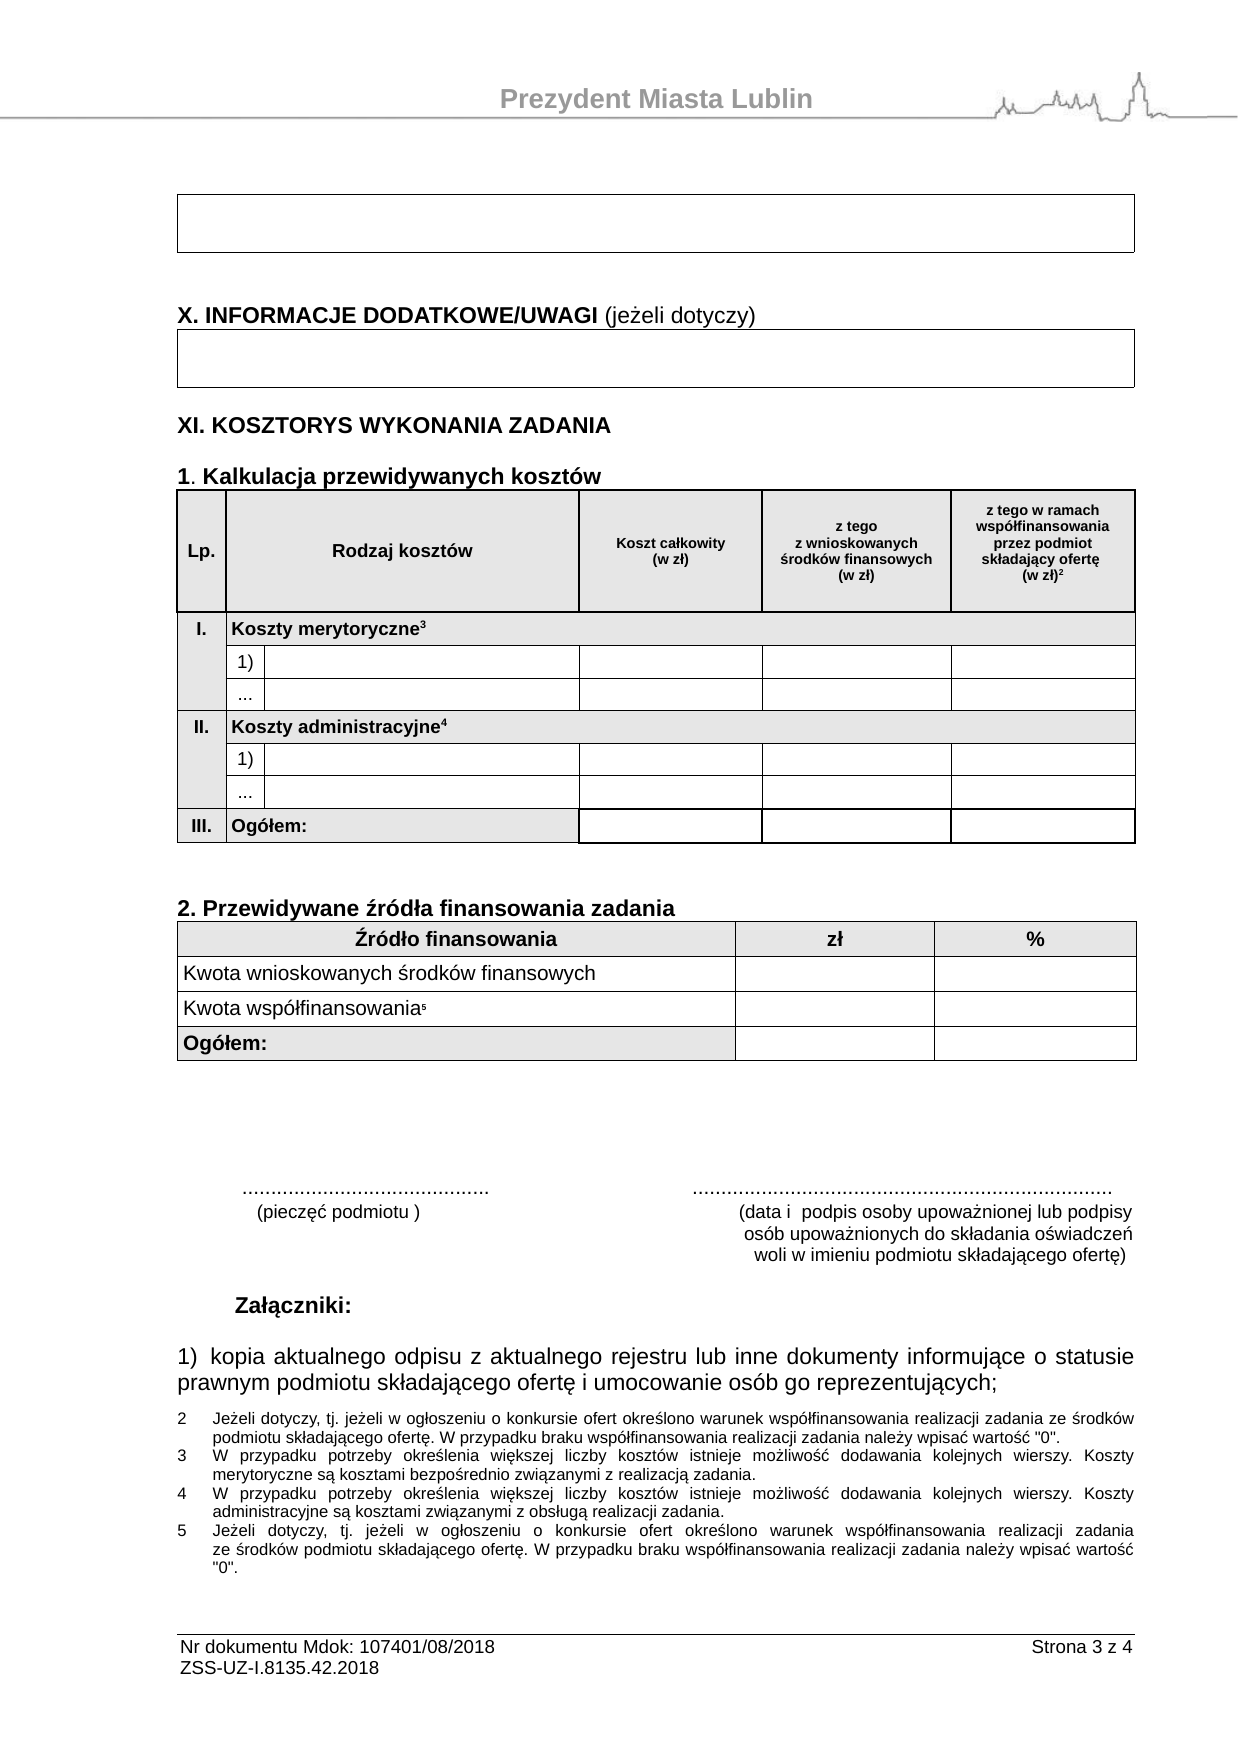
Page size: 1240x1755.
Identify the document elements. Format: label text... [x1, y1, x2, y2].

table_cell Ogółem: [227, 809, 578, 842]
table_cell ... [227, 679, 264, 710]
table_header Źródło finansowania [178, 922, 735, 956]
table_header [178, 330, 1134, 387]
table_cell I. [178, 613, 226, 710]
text ........................................... ......................................................................... [177, 1172, 1135, 1200]
table_cell [763, 744, 951, 775]
table_cell [736, 1027, 934, 1060]
table_header Koszt całkowity (w zł) [580, 491, 761, 611]
table_cell [265, 679, 579, 710]
table_cell [952, 776, 1135, 808]
table_cell Koszty administracyjne [227, 711, 1135, 743]
table_cell [265, 744, 579, 775]
table_cell [763, 810, 950, 842]
table_cell Kwota współfinansowania [178, 992, 735, 1026]
table_cell [265, 646, 579, 678]
table_header Rodzaj kosztów [227, 491, 578, 611]
table_cell [952, 679, 1135, 710]
table_cell [580, 776, 762, 808]
table_cell [935, 992, 1136, 1026]
table_cell 1) [227, 744, 264, 775]
table_header z tego w ramach współfinansowania przez podmiot składający ofertę (w zł) [952, 491, 1134, 611]
text osób upoważnionych do składania oświadczeń [177, 1223, 1135, 1244]
table_cell Koszty merytoryczne [227, 613, 1135, 645]
table_cell [763, 679, 951, 710]
table_cell [736, 957, 934, 991]
table_cell Kwota wnioskowanych środków finansowych [178, 957, 735, 991]
table_cell [952, 646, 1135, 678]
table_header Lp. [178, 491, 225, 611]
text (pieczęć podmiotu ) (data i podpis osoby upoważnionej lub podpisy [177, 1200, 1135, 1223]
table_cell II. [178, 711, 226, 808]
table_header z tego z wnioskowanych środków finansowych (w zł) [763, 491, 950, 611]
table_header % [935, 922, 1136, 956]
table_cell [952, 810, 1134, 842]
table_header [178, 195, 1134, 252]
table_cell Ogółem: [178, 1027, 735, 1060]
table_cell [935, 1027, 1136, 1060]
list X. INFORMACJE DODATKOWE/UWAGI (jeżeli dotyczy) [177, 303, 1135, 328]
table_cell [580, 646, 762, 678]
text 1) kopia aktualnego odpisu z aktualnego rejestru lub inne dokumenty informujące o statusie prawnym podmiotu składającego ofertę i umocowanie osób go reprezentujących; [177, 1343, 1135, 1395]
list XI. KOSZTORYS WYKONANIA ZADANIA [177, 412, 1135, 438]
table_cell [580, 744, 762, 775]
text woli w imieniu podmiotu składającego ofertę) [177, 1244, 1135, 1265]
table_cell [580, 810, 761, 842]
table_cell [265, 776, 579, 808]
table_header zł [736, 922, 934, 956]
table_cell III. [178, 809, 226, 842]
text Załączniki: [177, 1293, 1135, 1319]
picture [0, 72, 1240, 125]
table_cell [935, 957, 1136, 991]
table_cell ... [227, 776, 264, 808]
table_cell 1) [227, 646, 264, 678]
table_cell [763, 646, 951, 678]
table_cell [952, 744, 1135, 775]
table_cell [736, 992, 934, 1026]
text 2. Przewidywane źródła finansowania zadania [177, 896, 1135, 921]
list 1. Kalkulacja przewidywanych kosztów [177, 463, 1135, 489]
table_cell [763, 776, 951, 808]
table_cell [580, 679, 762, 710]
